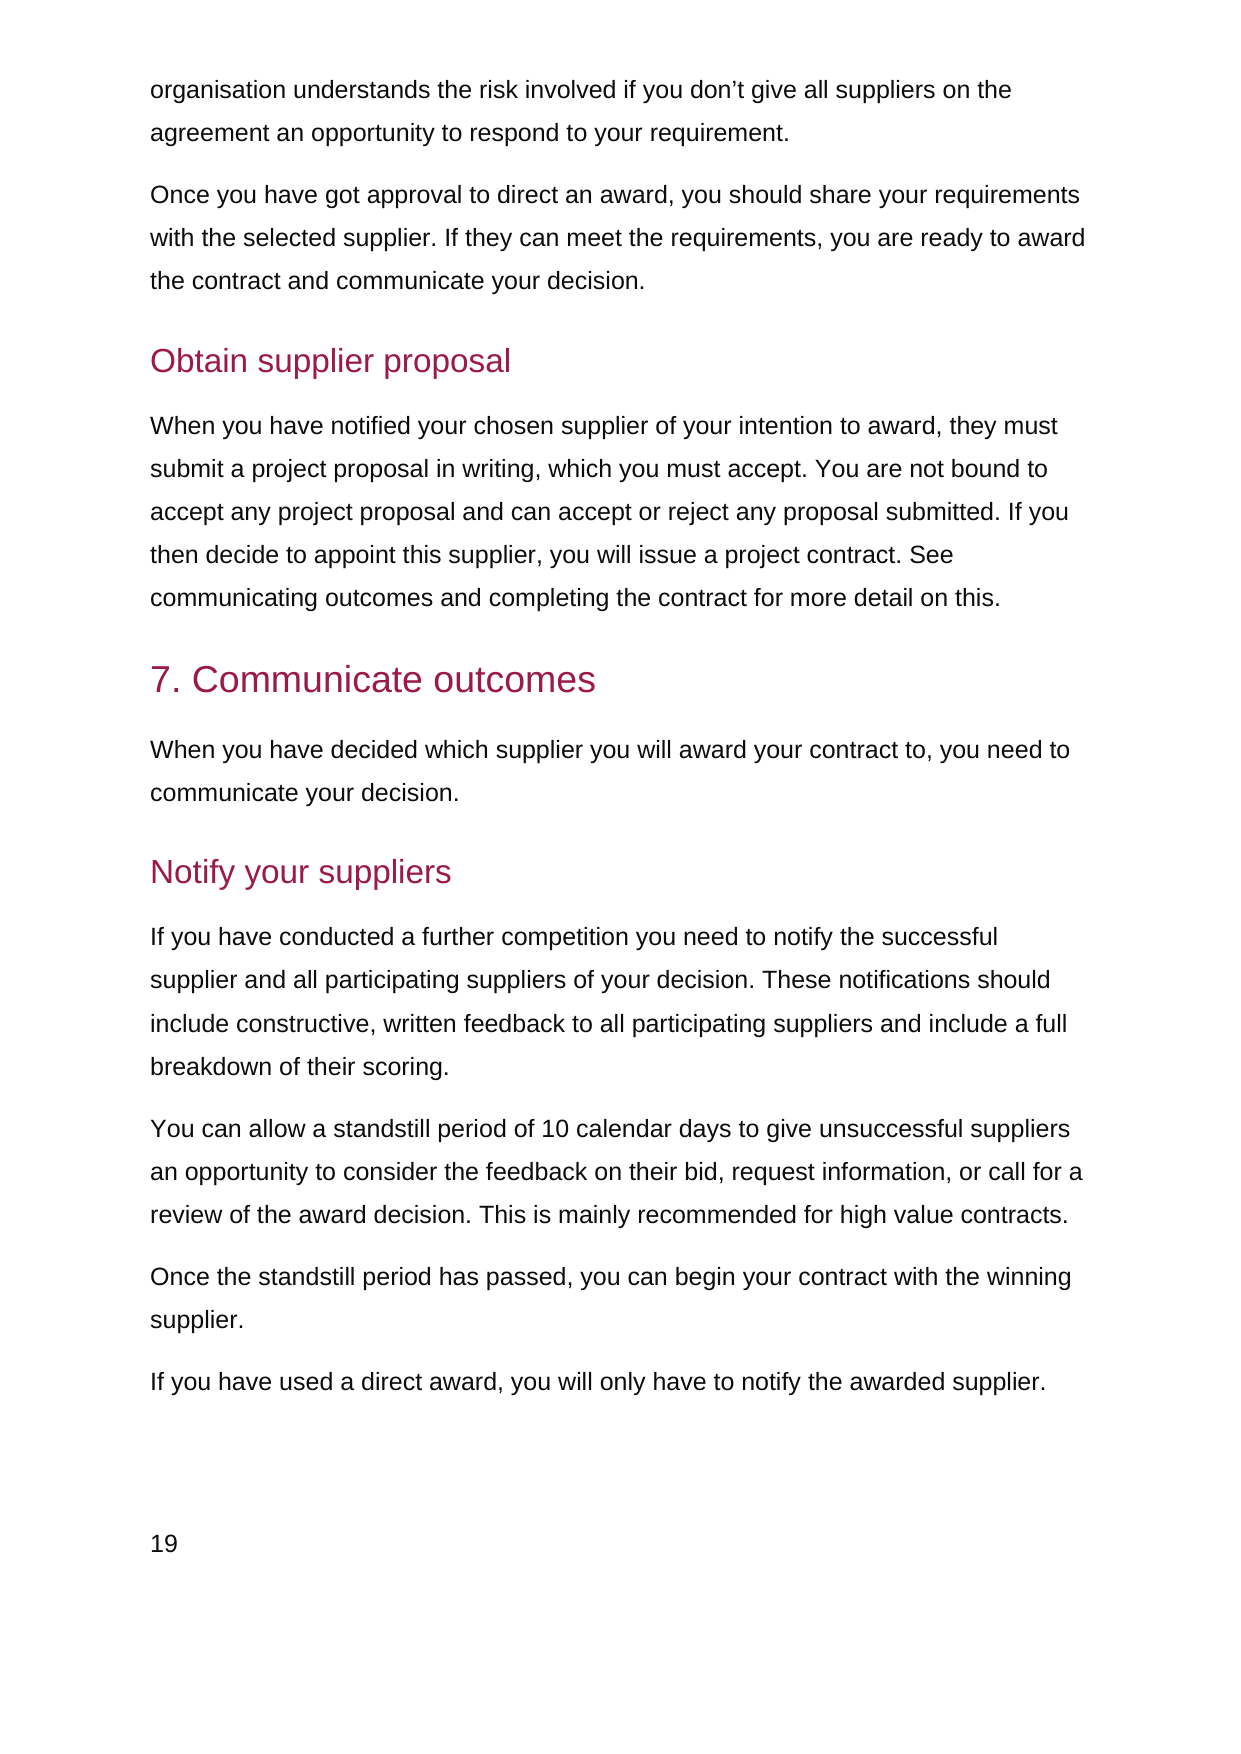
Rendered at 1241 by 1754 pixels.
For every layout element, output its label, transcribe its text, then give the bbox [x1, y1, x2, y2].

text Once you have got approval to direct an award, you should share your requirements with the selected supplier. If they can meet the requirements, you are ready to award the contract and communicate your decision. [150, 180, 1090, 295]
text If you have conducted a further competition you need to notify the successful supplier and all participating suppliers of your decision. These notifications should include constructive, written feedback to all participating suppliers and include a full breakdown of their scoring. [150, 922, 1090, 1081]
subtitle Notify your suppliers [150, 852, 1090, 891]
text When you have decided which supplier you will award your contract to, you need to communicate your decision. [150, 735, 1090, 807]
text Once the standstill period has passed, you can begin your contract with the winning supplier. [150, 1262, 1090, 1334]
text If you have used a direct award, you will only have to notify the awarded supplier. [150, 1367, 1090, 1396]
text When you have notified your chosen supplier of your intention to award, they must submit a project proposal in writing, which you must accept. You are not bound to accept any project proposal and can accept or reject any proposal submitted. If you then decide to appoint this supplier, you will issue a project contract. See communicating outcomes and completing the contract for more detail on this. [150, 411, 1090, 612]
text You can allow a standstill period of 10 calendar days to give unsuccessful suppliers an opportunity to consider the feedback on their bid, request information, or call for a review of the award decision. This is mainly recommended for high value contracts. [150, 1114, 1090, 1229]
subtitle 7. Communicate outcomes [150, 658, 1090, 701]
text organisation understands the risk involved if you don’t give all suppliers on the agreement an opportunity to respond to your requirement. [150, 75, 1090, 147]
subtitle Obtain supplier proposal [150, 341, 1090, 379]
